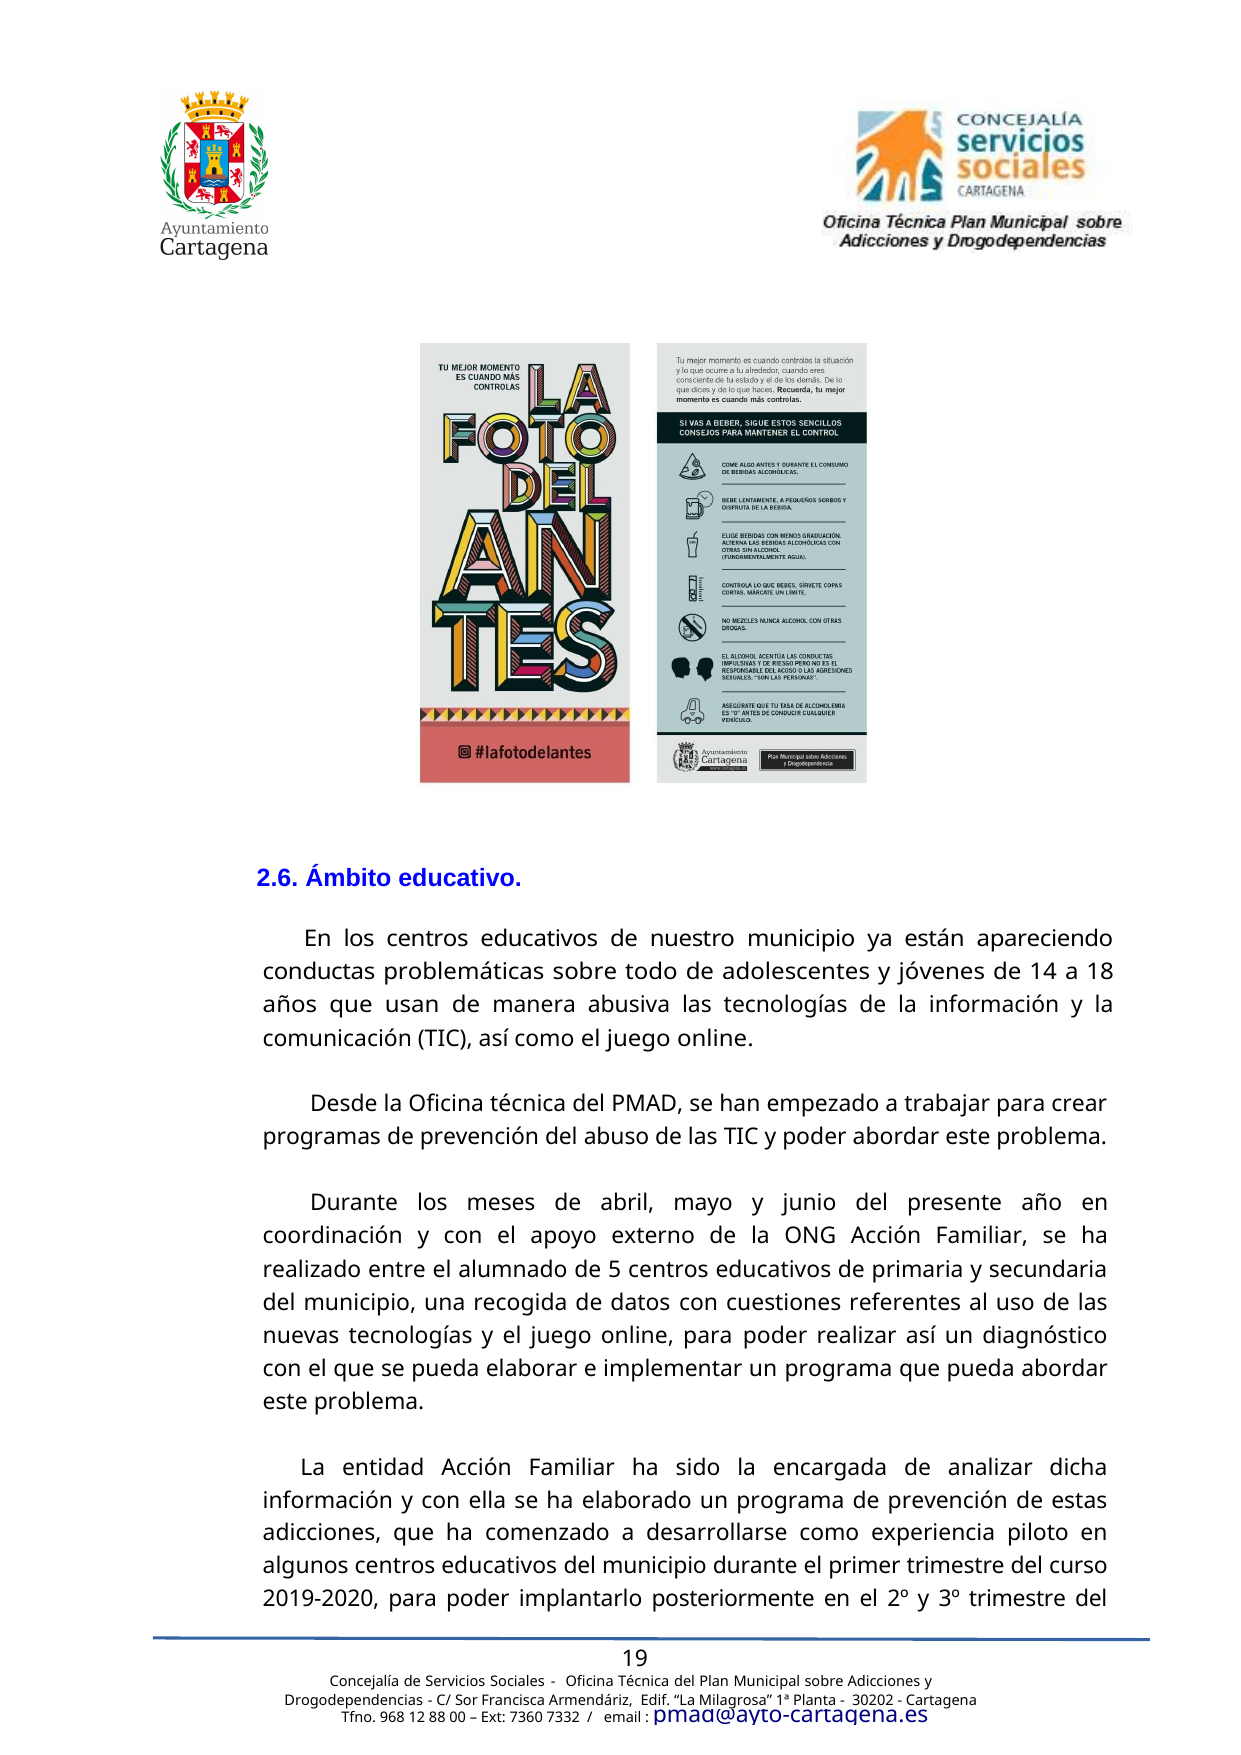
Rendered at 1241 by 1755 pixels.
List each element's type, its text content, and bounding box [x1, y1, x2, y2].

list Ámbito educativo. [256, 863, 1130, 891]
text En los centros educativos de nuestro municipio ya están apareciendo conductas problemáticas sobre todo de adolescentes y jóvenes de 14 a 18 años que usan de manera abusiva las tecnologías de la información y la comunicación (TIC), así como el juego online. [262, 922, 1114, 1053]
text Durante los meses de abril, mayo y junio del presente año en coordinación y con el apoyo externo de la ONG Acción Familiar, se ha realizado entre el alumnado de 5 centros educativos de primaria y secundaria del municipio, una recogida de datos con cuestiones referentes al uso de las nuevas tecnologías y el juego online, para poder realizar así un diagnóstico con el que se pueda elaborar e implementar un programa que pueda abordar este problema. [262, 1186, 1108, 1416]
text Desde la Oficina técnica del PMAD, se han empezado a trabajar para crear programas de prevención del abuso de las TIC y poder abordar este problema. [262, 1087, 1107, 1151]
text La entidad Acción Familiar ha sido la encargada de analizar dicha información y con ella se ha elaborado un programa de prevención de estas adicciones, que ha comenzado a desarrollarse como experiencia piloto en algunos centros educativos del municipio durante el primer trimestre del curso 2019-2020, para poder implantarlo posteriormente en el 2º y 3º trimestre del [262, 1451, 1108, 1613]
